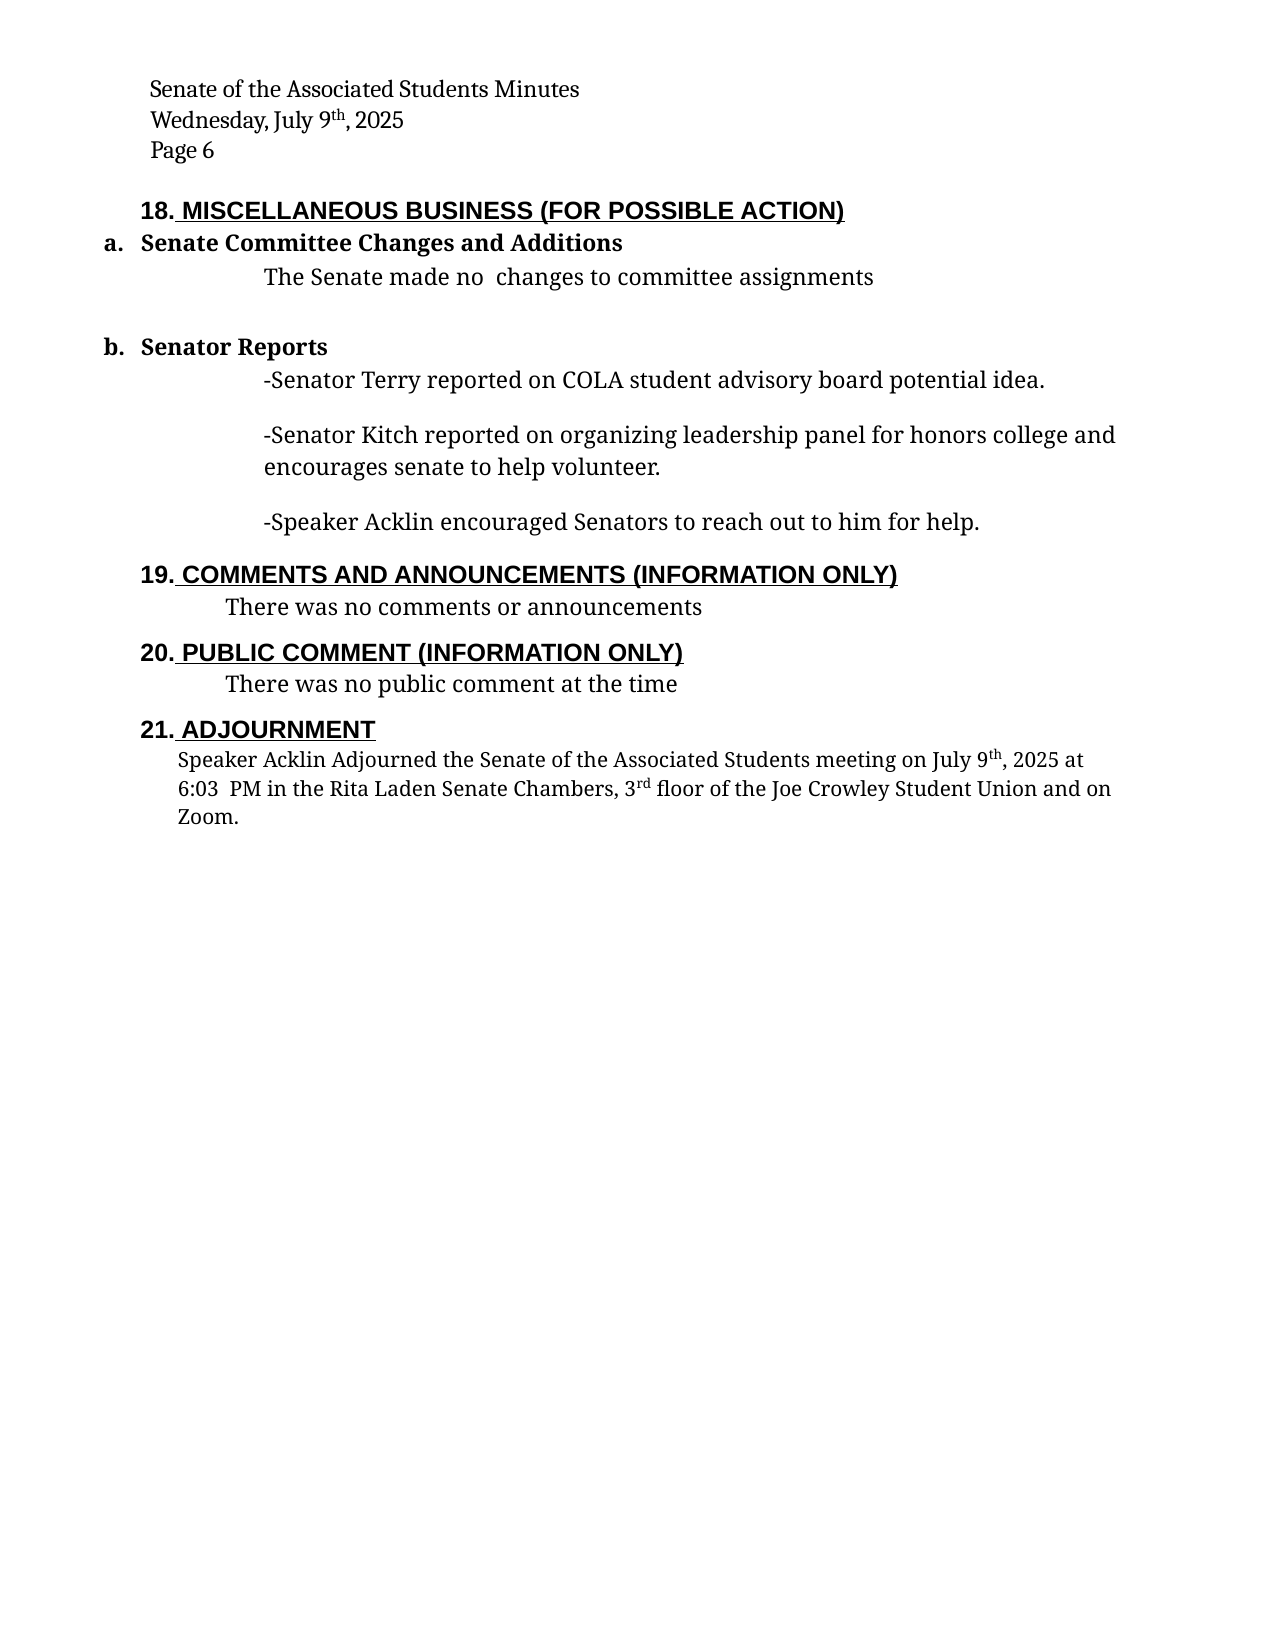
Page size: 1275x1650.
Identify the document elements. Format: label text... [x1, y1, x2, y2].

list Senate Committee Changes and Additions [103, 227, 1125, 258]
list Senator Reports [103, 331, 1125, 362]
subtitle 18. MISCELLANEOUS BUSINESS (FOR POSSIBLE ACTION) [140, 196, 1125, 225]
text There was no comments or announcements [225, 591, 1125, 622]
text -Speaker Acklin encouraged Senators to reach out to him for help. [264, 506, 1124, 537]
text The Senate made no changes to committee assignments [264, 260, 1124, 292]
text Speaker Acklin Adjourned the Senate of the Associated Students meeting on July 9th, 2025 at 6:03 PM in the Rita Laden Senate Chambers, 3rd floor of the Joe Crowley Student Union and on Zoom. [178, 745, 1125, 831]
text 19. COMMENTS AND ANNOUNCEMENTS (INFORMATION ONLY) [140, 560, 1125, 589]
text -Senator Terry reported on COLA student advisory board potential idea. [264, 364, 1124, 396]
text -Senator Kitch reported on organizing leadership panel for honors college and encourages senate to help volunteer. [264, 419, 1124, 482]
text There was no public comment at the time [225, 668, 1125, 699]
subtitle 21. ADJOURNMENT [140, 715, 1125, 743]
subtitle 20. PUBLIC COMMENT (INFORMATION ONLY) [140, 637, 1125, 666]
